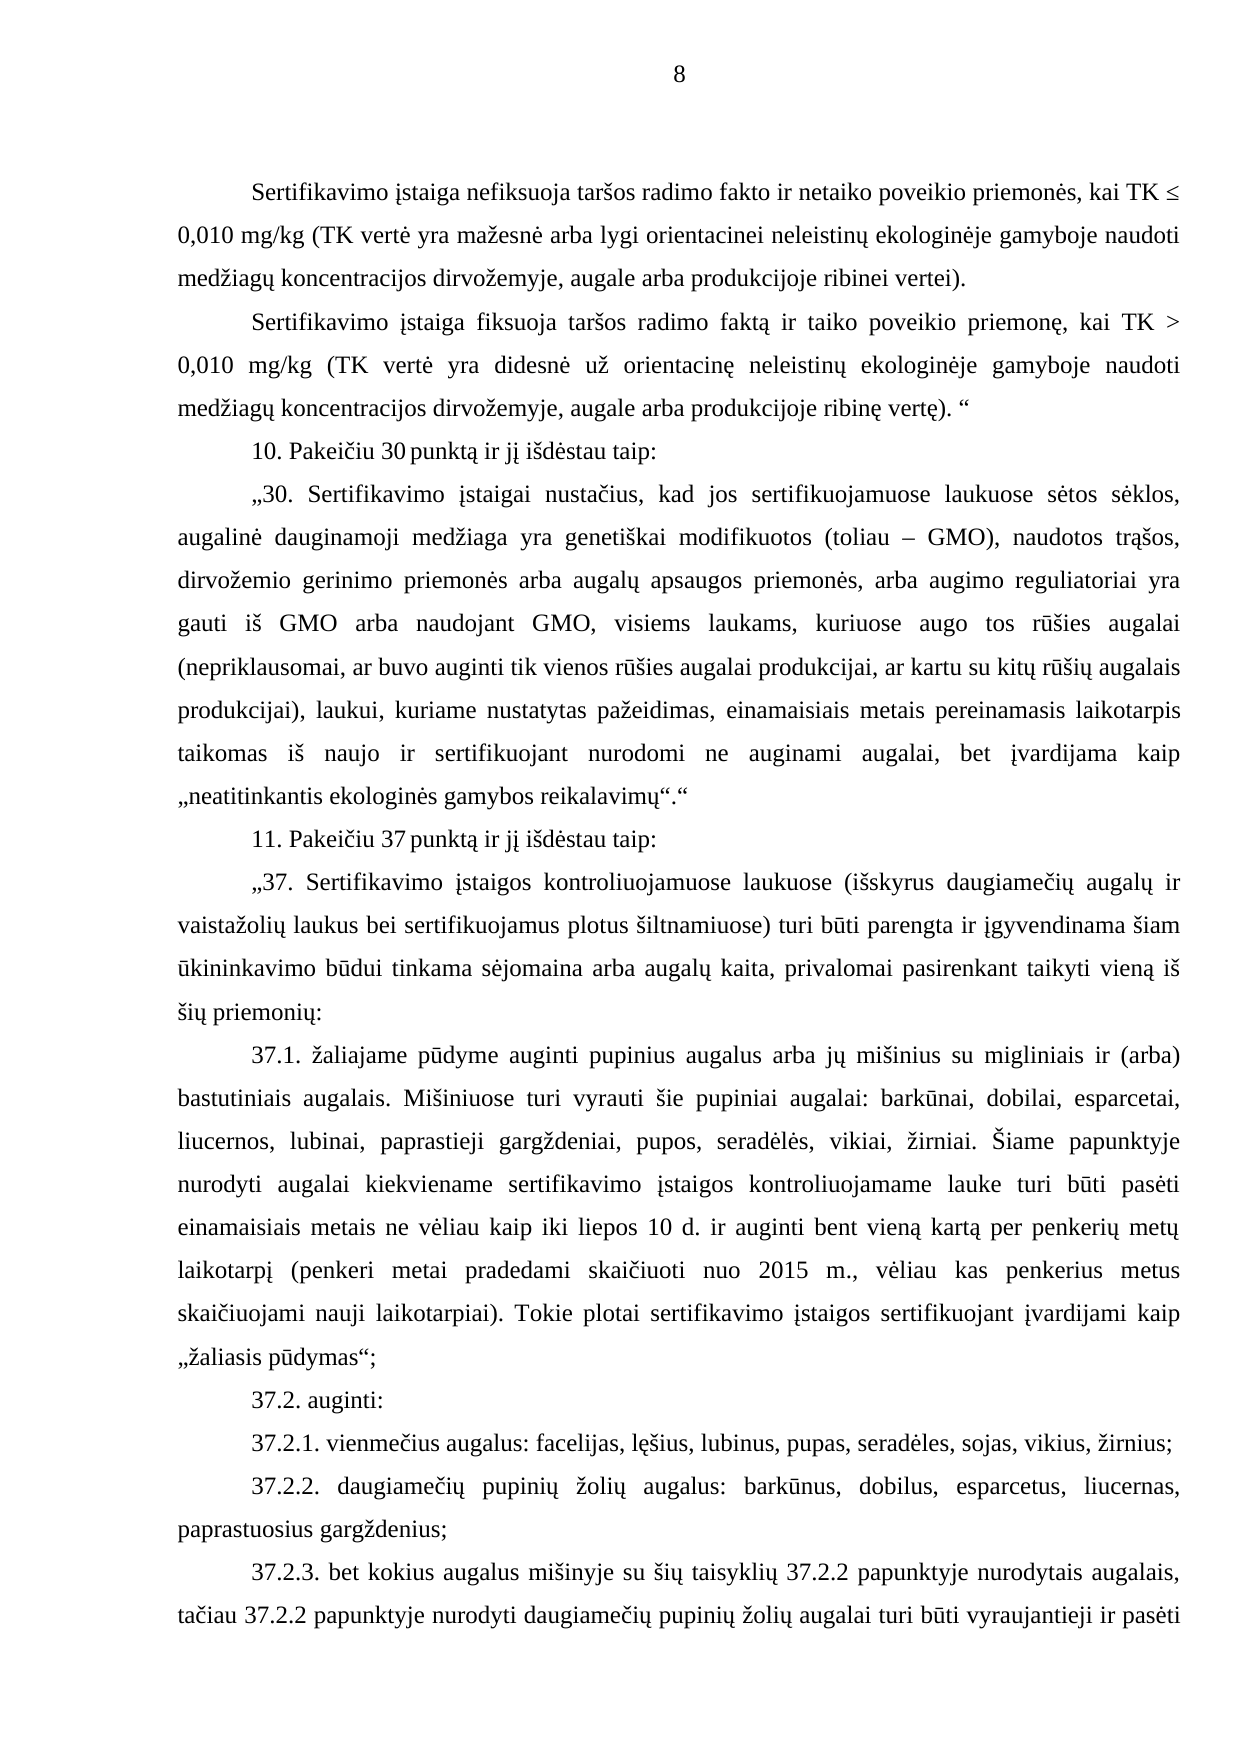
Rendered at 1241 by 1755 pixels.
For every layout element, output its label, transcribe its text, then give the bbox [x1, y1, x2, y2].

text 37.1. žaliajame pūdyme auginti pupinius augalus arba jų mišinius su migliniais ir (arba) bastutiniais augalais. Mišiniuose turi vyrauti šie pupiniai augalai: barkūnai, dobilai, esparcetai, liucernos, lubinai, paprastieji gargždeniai, pupos, seradėlės, vikiai, žirniai. Šiame papunktyje nurodyti augalai kiekviename sertifikavimo įstaigos kontroliuojamame lauke turi būti pasėti einamaisiais metais ne vėliau kaip iki liepos 10 d. ir auginti bent vieną kartą per penkerių metų laikotarpį (penkeri metai pradedami skaičiuoti nuo 2015 m., vėliau kas penkerius metus skaičiuojami nauji laikotarpiai). Tokie plotai sertifikavimo įstaigos sertifikuojant įvardijami kaip „žaliasis pūdymas“; [177, 1040, 1181, 1370]
text 10. Pakeičiu 30 punktą ir jį išdėstau taip: [177, 436, 1181, 465]
text 37.2.2. daugiamečių pupinių žolių augalus: barkūnus, dobilus, esparcetus, liucernas, paprastuosius gargždenius; [177, 1471, 1181, 1543]
text „30. Sertifikavimo įstaigai nustačius, kad jos sertifikuojamuose laukuose sėtos sėklos, augalinė dauginamoji medžiaga yra genetiškai modifikuotos (toliau – GMO), naudotos trąšos, dirvožemio gerinimo priemonės arba augalų apsaugos priemonės, arba augimo reguliatoriai yra gauti iš GMO arba naudojant GMO, visiems laukams, kuriuose augo tos rūšies augalai (nepriklausomai, ar buvo auginti tik vienos rūšies augalai produkcijai, ar kartu su kitų rūšių augalais produkcijai), laukui, kuriame nustatytas pažeidimas, einamaisiais metais pereinamasis laikotarpis taikomas iš naujo ir sertifikuojant nurodomi ne auginami augalai, bet įvardijama kaip „neatitinkantis ekologinės gamybos reikalavimų“.“ [177, 479, 1181, 810]
text 37.2. auginti: [177, 1385, 1181, 1413]
text „37. Sertifikavimo įstaigos kontroliuojamuose laukuose (išskyrus daugiamečių augalų ir vaistažolių laukus bei sertifikuojamus plotus šiltnamiuose) turi būti parengta ir įgyvendinama šiam ūkininkavimo būdui tinkama sėjomaina arba augalų kaita, privalomai pasirenkant taikyti vieną iš šių priemonių: [177, 867, 1181, 1025]
text Sertifikavimo įstaiga nefiksuoja taršos radimo fakto ir netaiko poveikio priemonės, kai TK ≤ 0,010 mg/kg (TK vertė yra mažesnė arba lygi orientacinei neleistinų ekologinėje gamyboje naudoti medžiagų koncentracijos dirvožemyje, augale arba produkcijoje ribinei vertei). [177, 177, 1181, 292]
text 37.2.1. vienmečius augalus: facelijas, lęšius, lubinus, pupas, seradėles, sojas, vikius, žirnius; [177, 1428, 1181, 1457]
text 37.2.3. bet kokius augalus mišinyje su šių taisyklių 37.2.2 papunktyje nurodytais augalais, tačiau 37.2.2 papunktyje nurodyti daugiamečių pupinių žolių augalai turi būti vyraujantieji ir pasėti [177, 1557, 1181, 1629]
text Sertifikavimo įstaiga fiksuoja taršos radimo faktą ir taiko poveikio priemonę, kai TK > 0,010 mg/kg (TK vertė yra didesnė už orientacinę neleistinų ekologinėje gamyboje naudoti medžiagų koncentracijos dirvožemyje, augale arba produkcijoje ribinę vertę). “ [177, 307, 1181, 422]
text 11. Pakeičiu 37 punktą ir jį išdėstau taip: [177, 824, 1181, 853]
